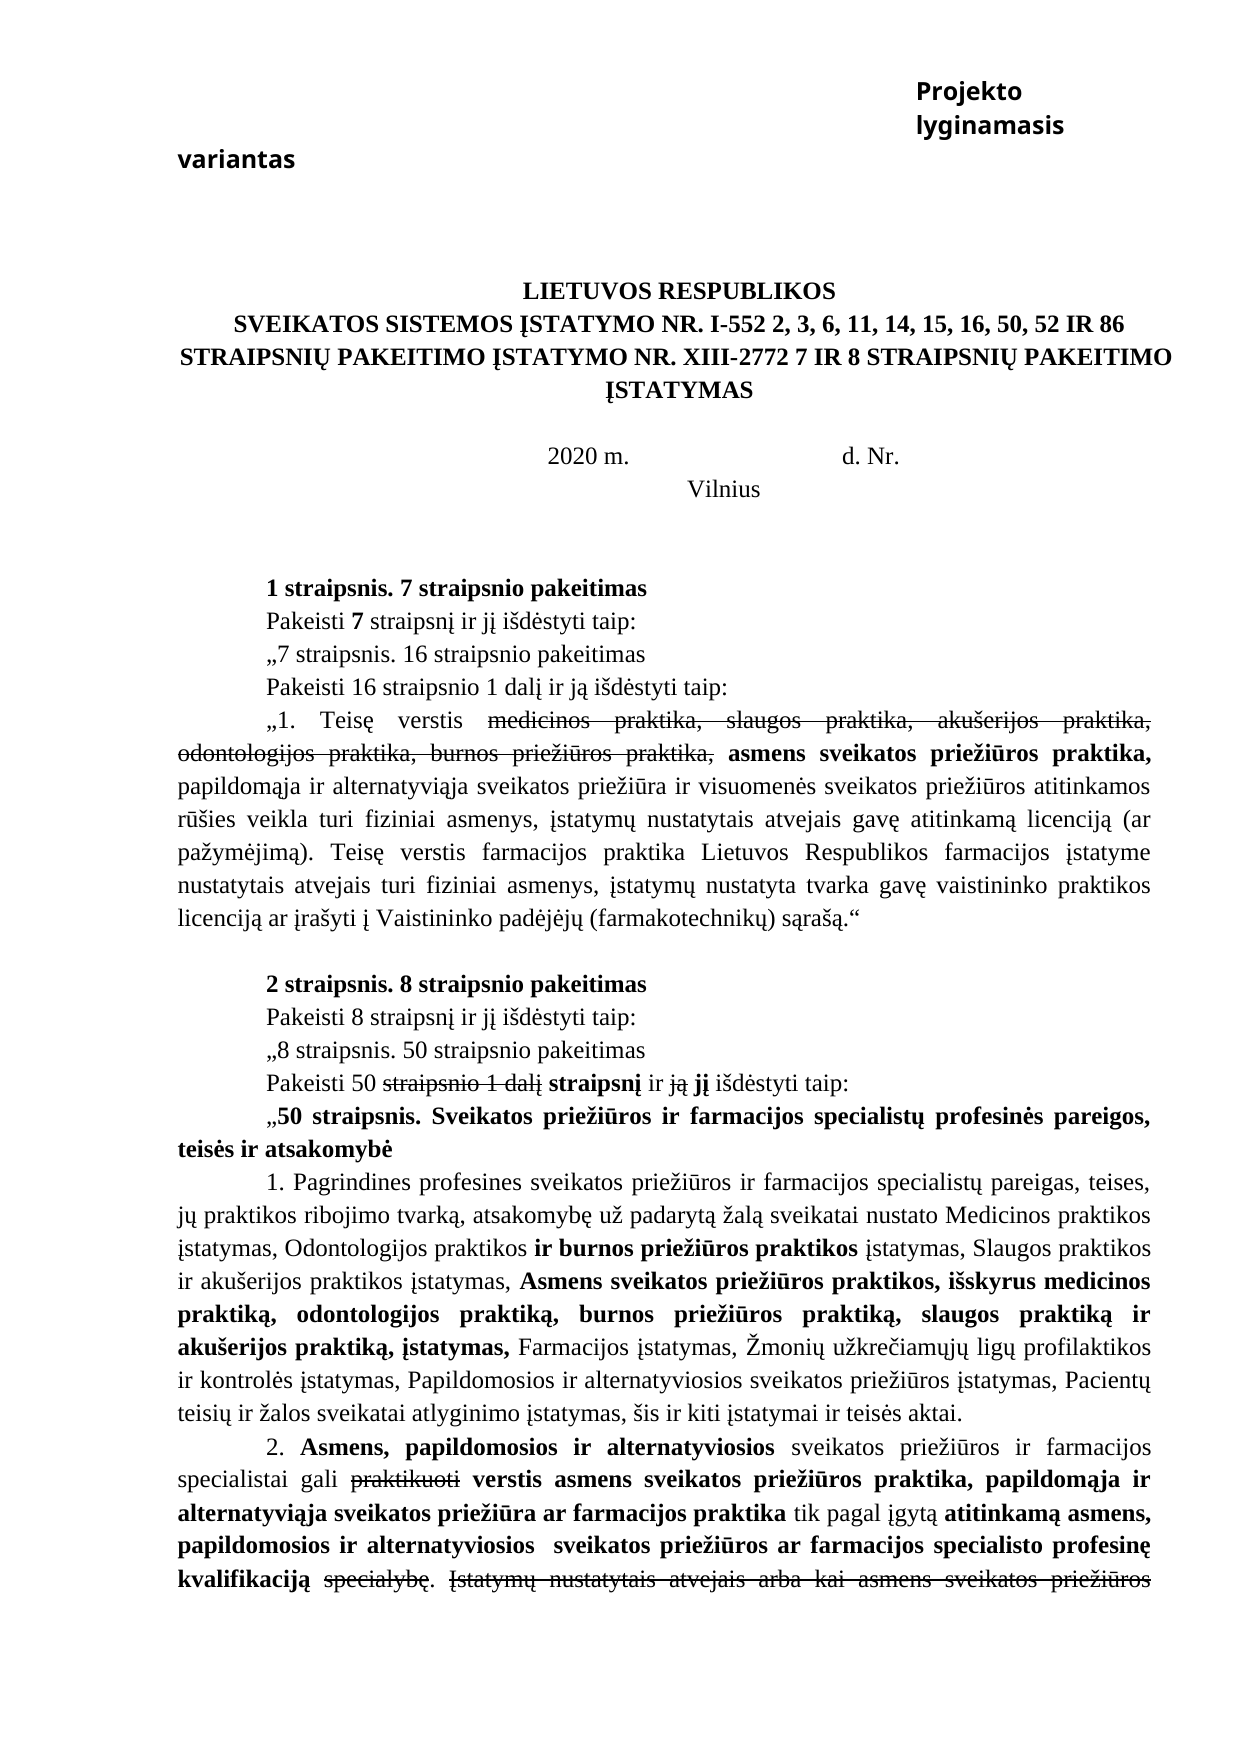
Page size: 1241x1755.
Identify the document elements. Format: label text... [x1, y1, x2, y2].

text 1. Pagrindines profesines sveikatos priežiūros ir farmacijos specialistų pareigas, teises, jų praktikos ribojimo tvarką, atsakomybę už padarytą žalą sveikatai nustato Medicinos praktikos įstatymas, Odontologijos praktikos ir burnos priežiūros praktikos įstatymas, Slaugos praktikos ir akušerijos praktikos įstatymas, Asmens sveikatos priežiūros praktikos, išskyrus medicinos praktiką, odontologijos praktiką, burnos priežiūros praktiką, slaugos praktiką ir akušerijos praktiką, įstatymas, Farmacijos įstatymas, Žmonių užkrečiamųjų ligų profilaktikos ir kontrolės įstatymas, Papildomosios ir alternatyviosios sveikatos priežiūros įstatymas, Pacientų teisių ir žalos sveikatai atlyginimo įstatymas, šis ir kiti įstatymai ir teisės aktai. [177, 1167, 1152, 1427]
text 2. Asmens, papildomosios ir alternatyviosios sveikatos priežiūros ir farmacijos specialistai gali praktikuoti verstis asmens sveikatos priežiūros praktika, papildomąja ir alternatyviąja sveikatos priežiūra ar farmacijos praktika tik pagal įgytą atitinkamą asmens, papildomosios ir alternatyviosios sveikatos priežiūros ar farmacijos specialisto profesinę kvalifikaciją specialybę. Įstatymų nustatytais atvejais arba kai asmens sveikatos priežiūros specialybė įtraukta į Lietuvos Respublikos Vyriausybės reglamentuojamų profesijų sąrašą, specialistai gali praktikuoti tik gavę licenciją. [177, 1432, 1152, 1592]
text 2 straipsnis. 8 straipsnio pakeitimas [177, 969, 1152, 998]
text Vilnius [177, 474, 1181, 503]
text „1. Teisę verstis medicinos praktika, slaugos praktika, akušerijos praktika, odontologijos praktika, burnos priežiūros praktika, asmens sveikatos priežiūros praktika, papildomąja ir alternatyviąja sveikatos priežiūra ir visuomenės sveikatos priežiūros atitinkamos rūšies veikla turi fiziniai asmenys, įstatymų nustatytais atvejais gavę atitinkamą licenciją (ar pažymėjimą). Teisę verstis farmacijos praktika Lietuvos Respublikos farmacijos įstatyme nustatytais atvejais turi fiziniai asmenys, įstatymų nustatyta tvarka gavę vaistininko praktikos licenciją ar įrašyti į Vaistininko padėjėjų (farmakotechnikų) sąrašą.“ [177, 705, 1152, 932]
text „8 straipsnis. 50 straipsnio pakeitimas [177, 1035, 1152, 1064]
text Pakeisti 7 straipsnį ir jį išdėstyti taip: [177, 606, 1152, 635]
text 2020 m. d. Nr. [177, 441, 1181, 470]
text įstatymas [177, 375, 1181, 404]
text LIETUVOS RESPUBLIKOS [177, 276, 1181, 304]
text „50 straipsnis. Sveikatos priežiūros ir farmacijos specialistų profesinės pareigos, teisės ir atsakomybė [177, 1101, 1152, 1163]
text Pakeisti 16 straipsnio 1 dalį ir ją išdėstyti taip: [177, 672, 1152, 701]
text SVEIKATOS SISTEMOS ĮSTATYMO NR. I-552 2, 3, 6, 11, 14, 15, 16, 50, 52 IR 86 straipsnių PAKEITIMO ĮSTATYMo Nr. XIII-2772 7 ir 8 straipsnių pakeitimo [177, 309, 1181, 371]
text Pakeisti 8 straipsnį ir jį išdėstyti taip: [177, 1002, 1152, 1031]
text Pakeisti 50 straipsnio 1 dalį straipsnį ir ją jį išdėstyti taip: [177, 1068, 1152, 1097]
list 1 straipsnis. 7 straipsnio pakeitimas [177, 573, 1152, 602]
text „7 straipsnis. 16 straipsnio pakeitimas [177, 639, 1152, 668]
